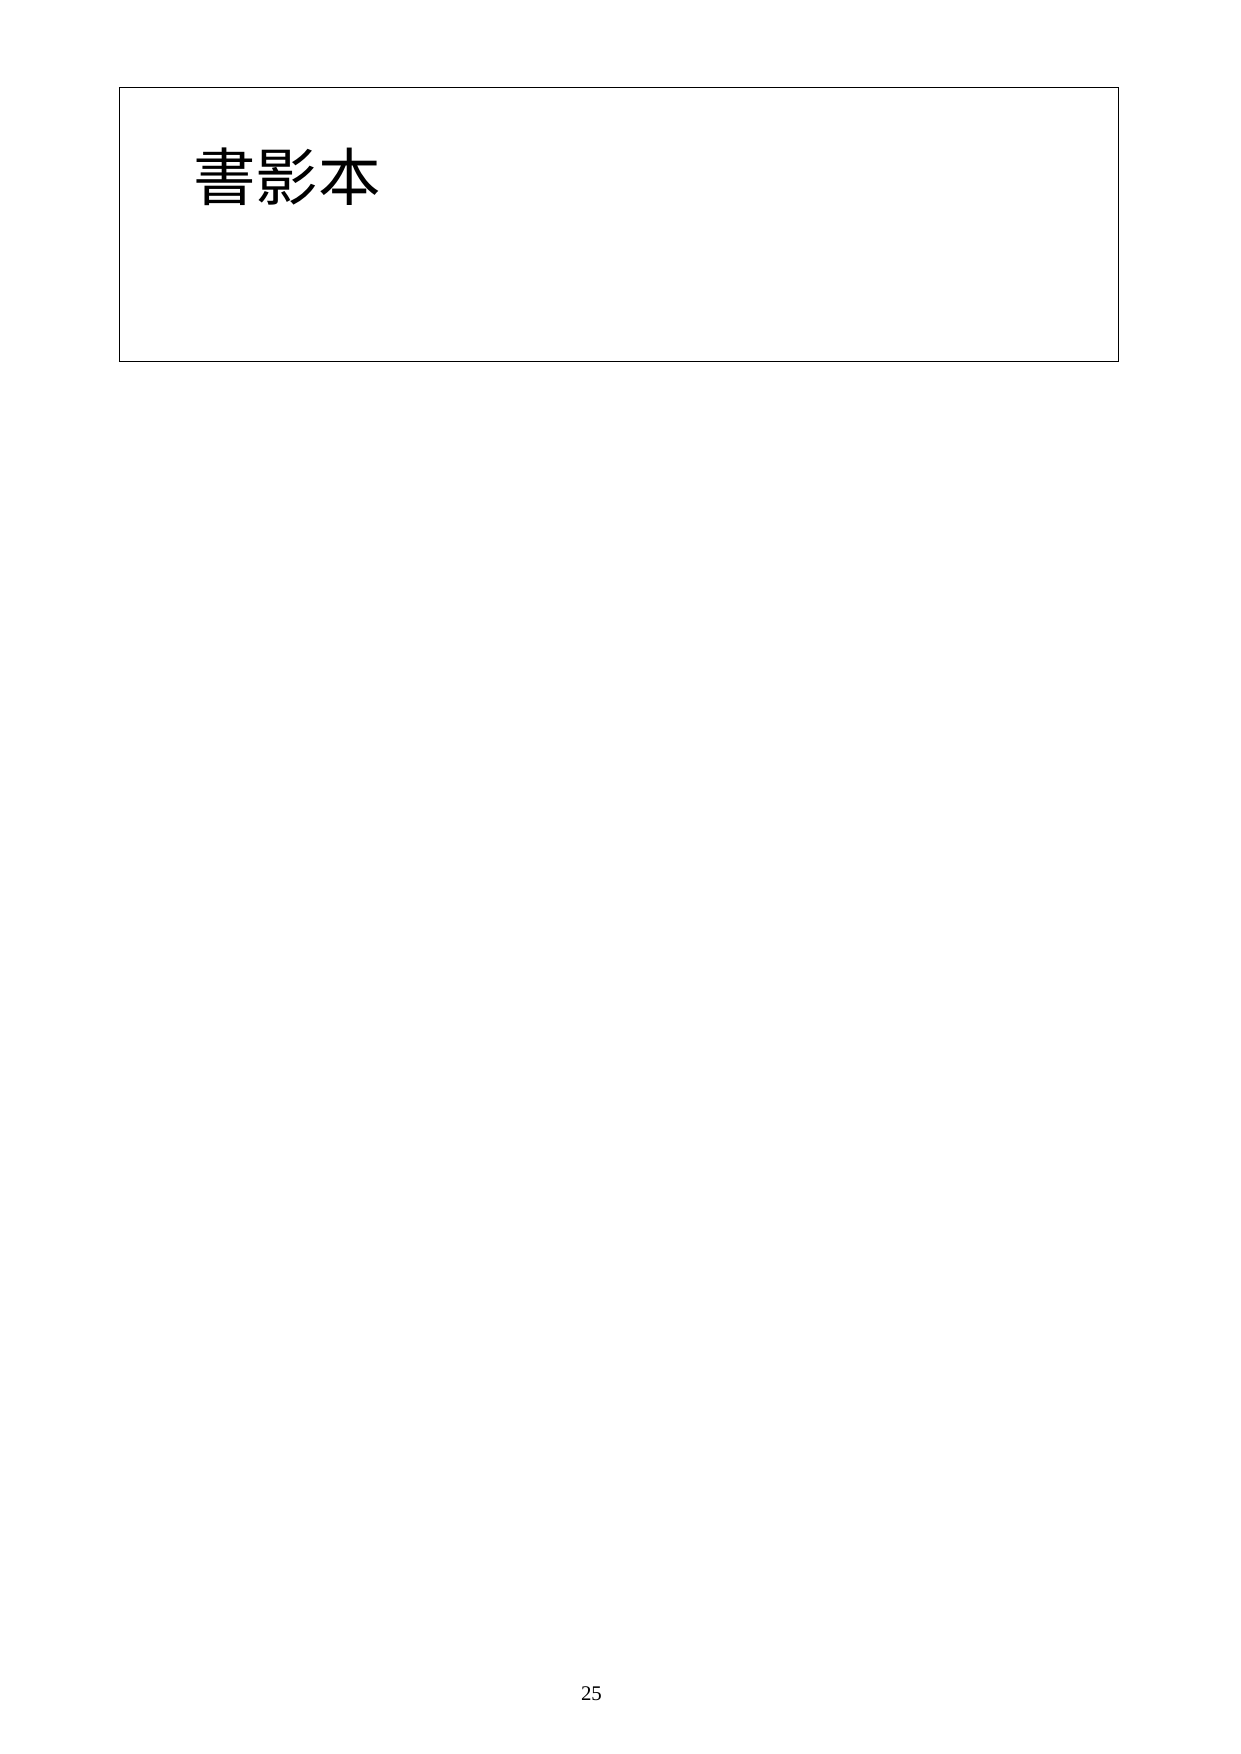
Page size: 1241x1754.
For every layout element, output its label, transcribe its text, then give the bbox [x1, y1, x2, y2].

table_header 書影本 [120, 88, 1118, 361]
